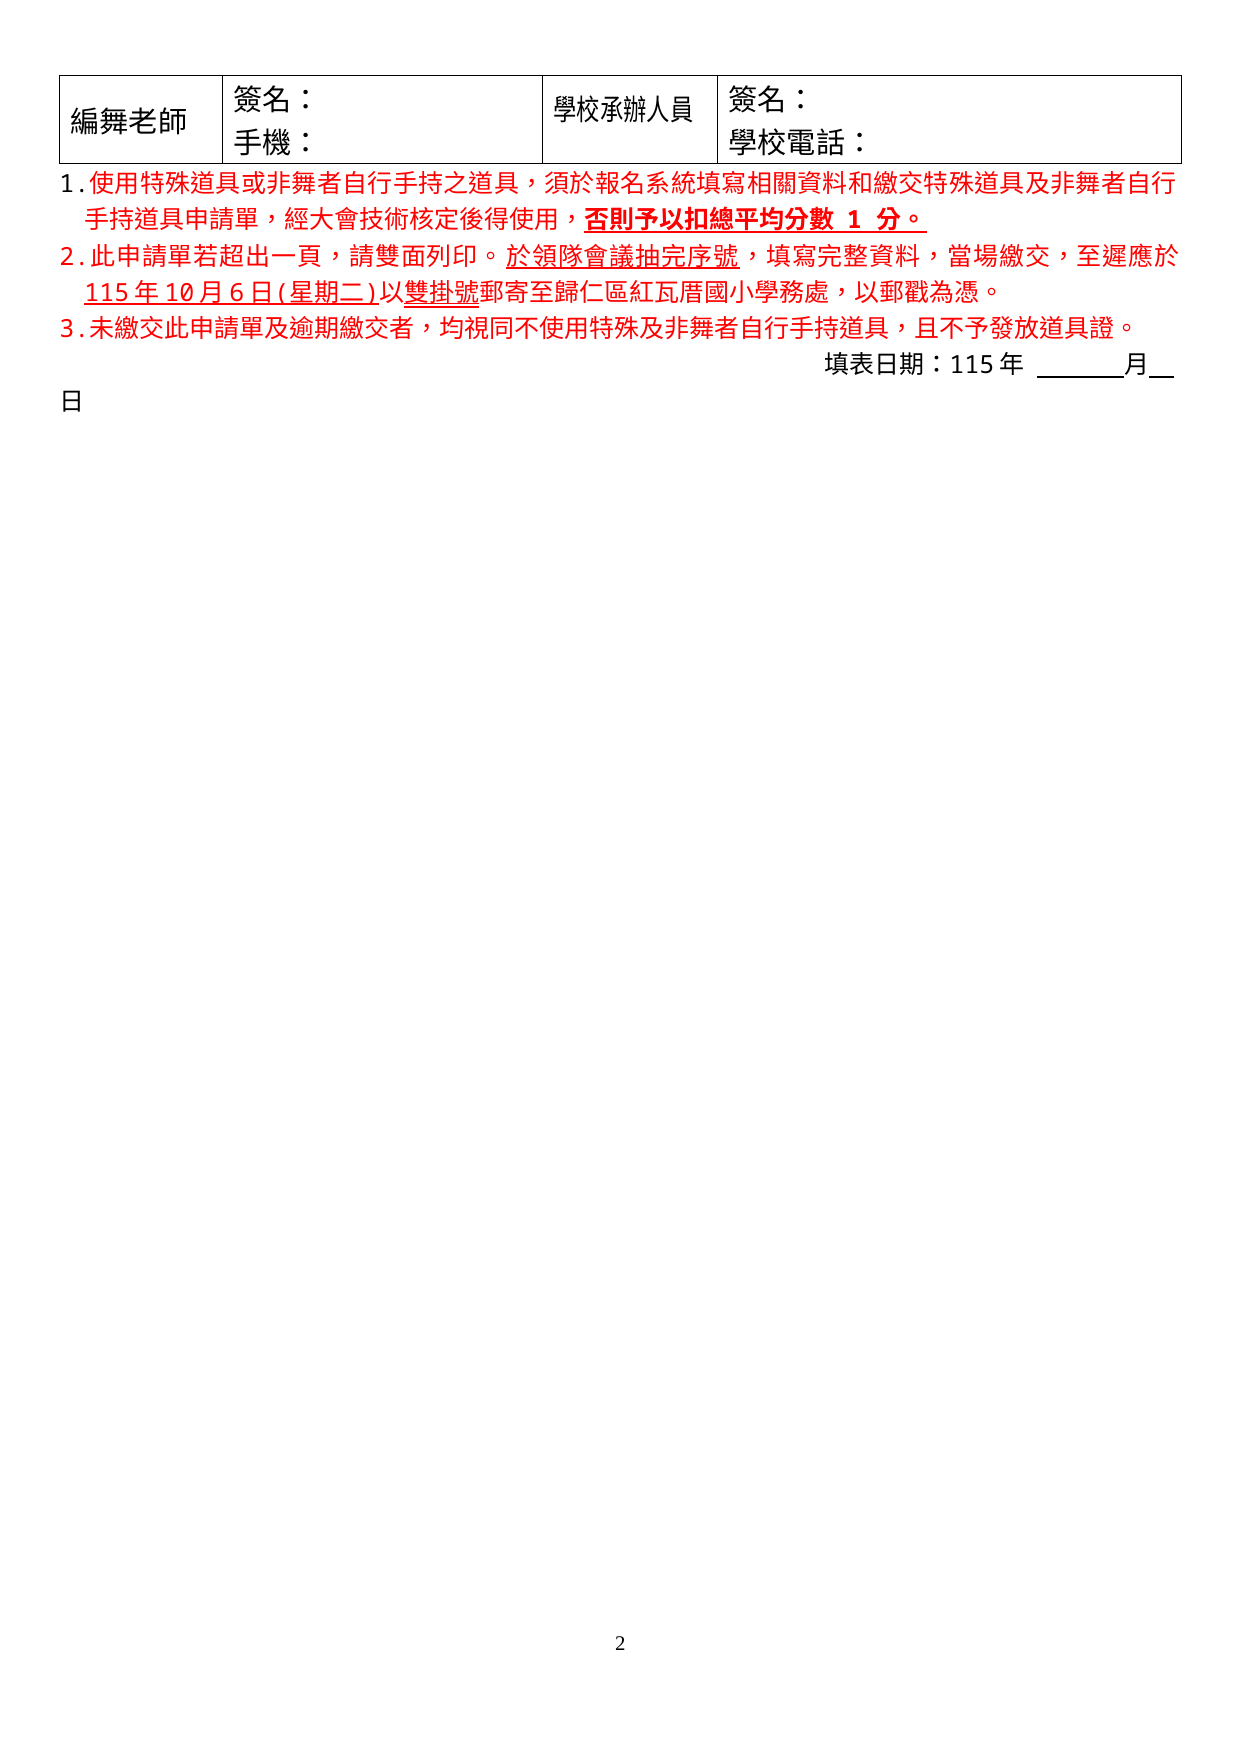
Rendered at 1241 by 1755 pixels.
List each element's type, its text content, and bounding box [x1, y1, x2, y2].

table_cell 簽名： 學校電話： [718, 76, 1181, 163]
table_cell 簽名： 手機： [223, 76, 542, 163]
text 3.未繳交此申請單及逾期繳交者，均視同不使用特殊及非舞者自行手持道具，且不予發放道具證。 [59, 309, 1181, 345]
text 填表日期：115年 月 日 [59, 345, 1181, 417]
text 1.使用特殊道具或非舞者自行手持之道具，須於報名系統填寫相關資料和繳交特殊道具及非舞者自行手持道具申請單，經大會技術核定後得使用，否則予以扣總平均分數 1 分。 [59, 164, 1181, 236]
table_cell 學校承辦人員 [543, 76, 717, 163]
text 2.此申請單若超出一頁，請雙面列印。於領隊會議抽完序號，填寫完整資料，當場繳交，至遲應於115年10月6日(星期二)以雙掛號郵寄至歸仁區紅瓦厝國小學務處，以郵戳為憑。 [59, 236, 1181, 309]
table_cell 編舞老師 [60, 76, 222, 163]
